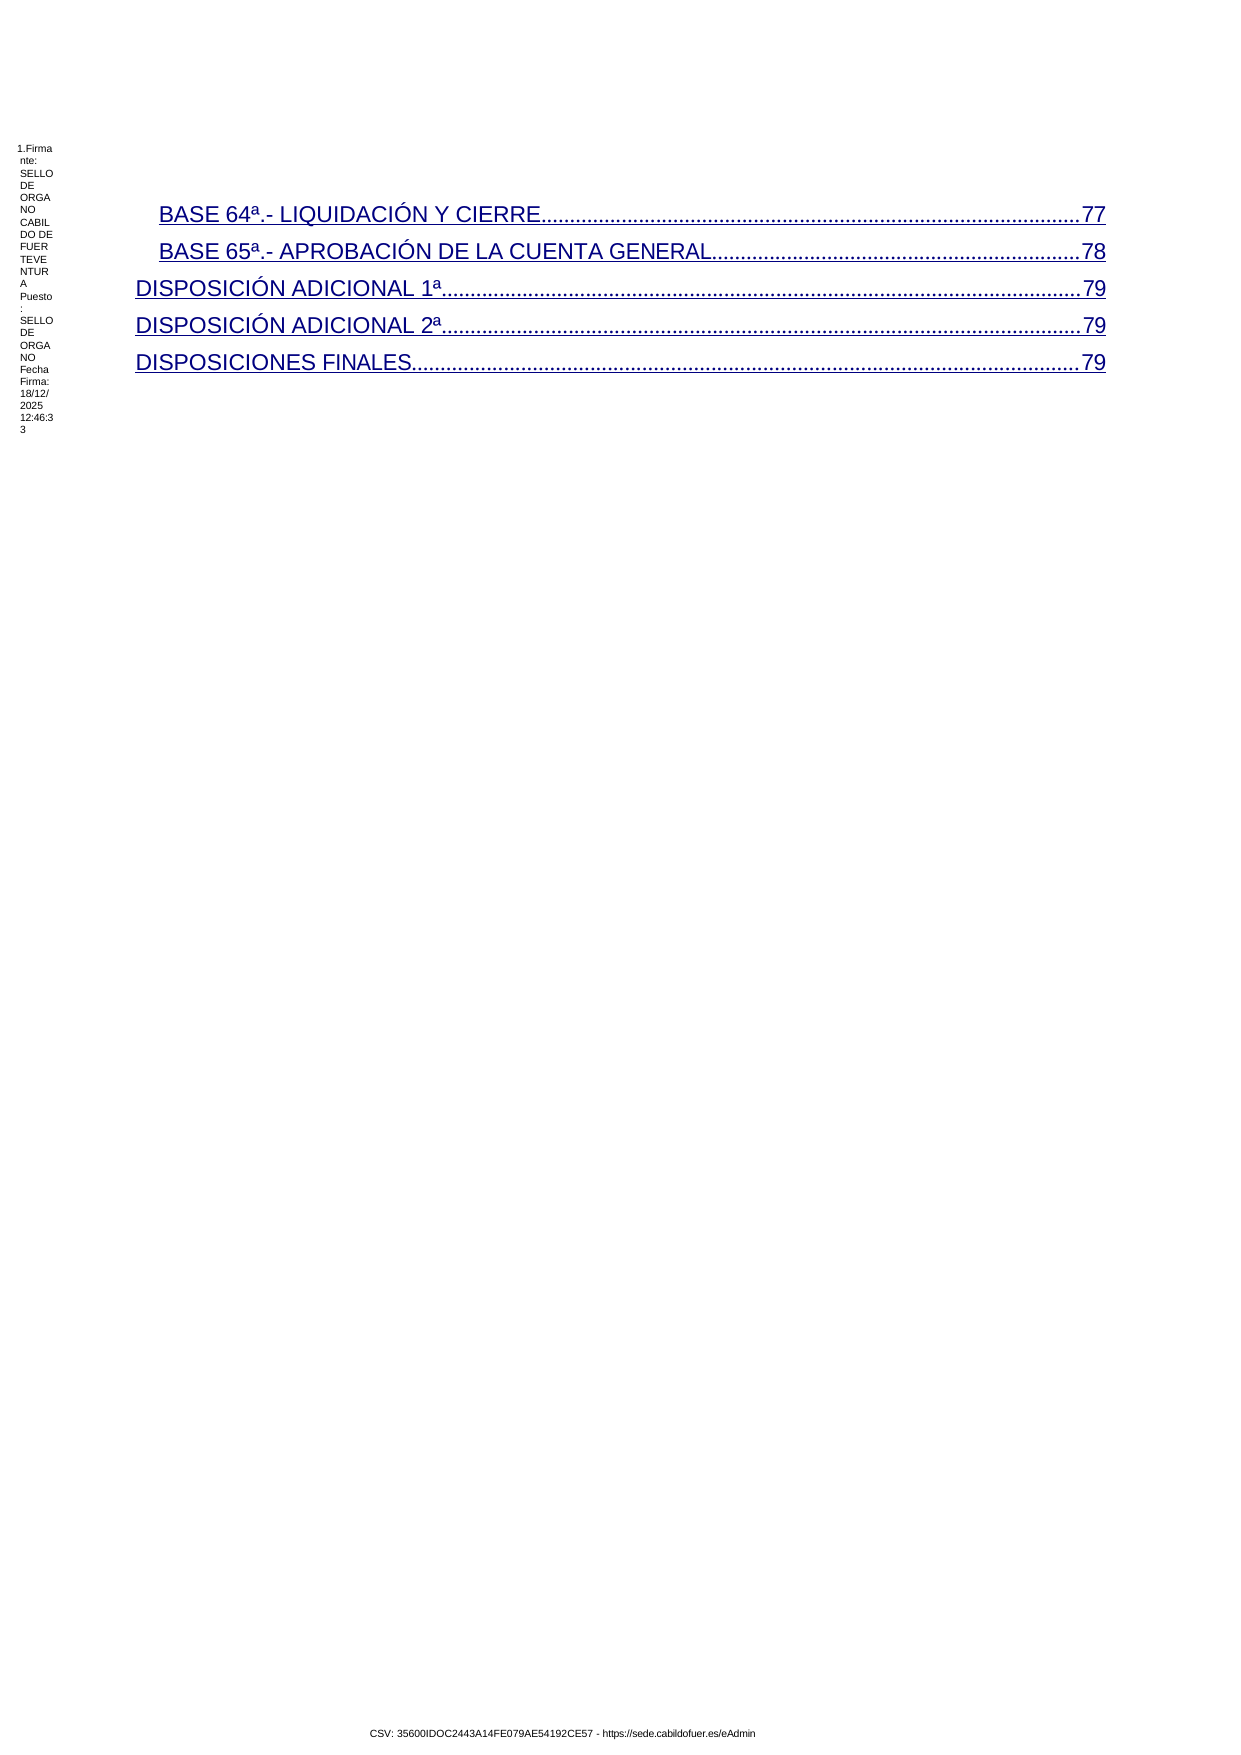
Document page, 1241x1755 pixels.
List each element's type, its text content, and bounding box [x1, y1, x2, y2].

text DISPOSICIONES FINALES 79 [135, 349, 1120, 375]
text DISPOSICIÓN ADICIONAL 1ª 79 [135, 275, 1120, 301]
text BASE 65ª.- APROBACIÓN DE LA CUENTA GENERAL 78 [158, 238, 1120, 264]
text BASE 64ª.- LIQUIDACIÓN Y CIERRE 77 [158, 201, 1120, 228]
text DISPOSICIÓN ADICIONAL 2ª 79 [135, 312, 1120, 338]
text 1.Firmante: SELLO DE ORGANO CABILDO DE FUERTEVENTURA Puesto: SELLO DE ORGANO [17, 143, 54, 363]
text Fecha Firma: 18/12/2025 12:46:33 [20, 364, 54, 436]
